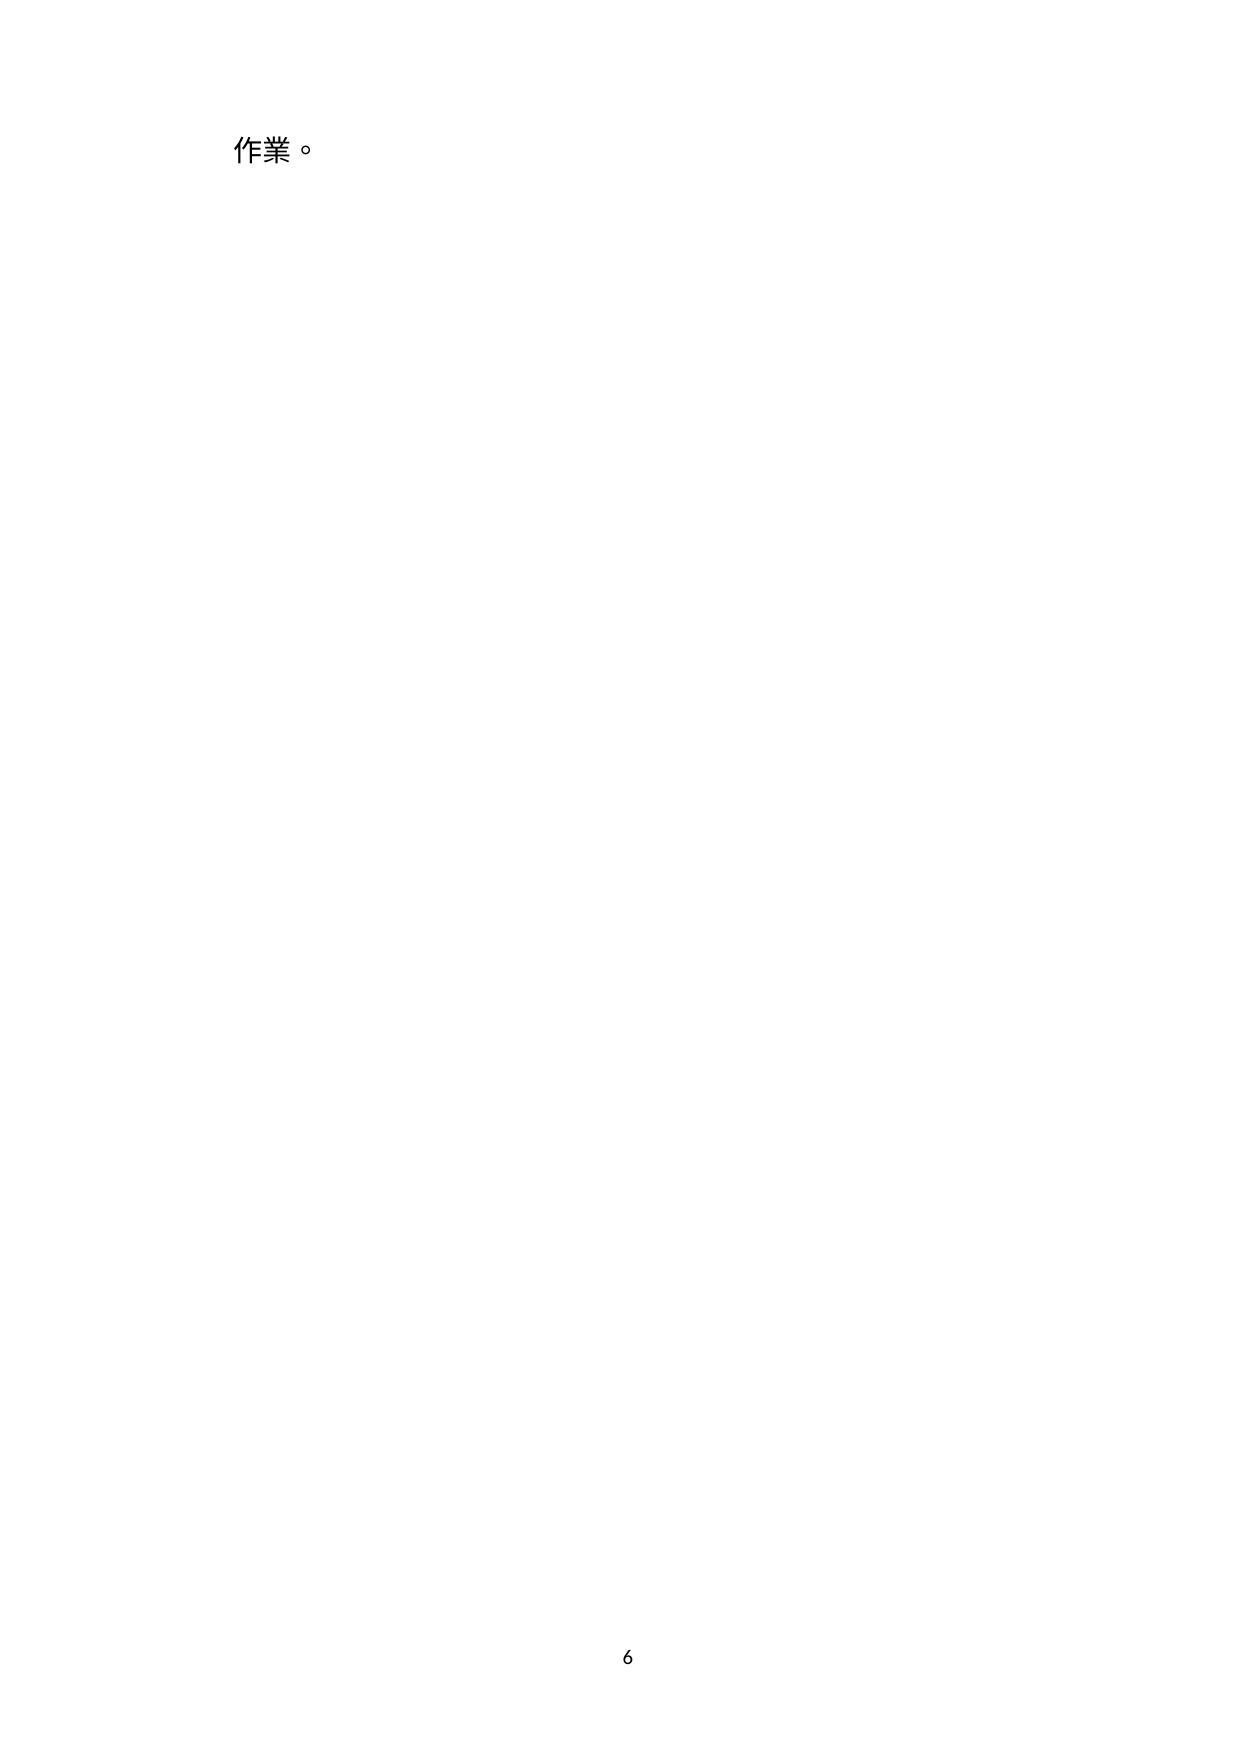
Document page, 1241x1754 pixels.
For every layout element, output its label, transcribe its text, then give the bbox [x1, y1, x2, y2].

list 作業。 [233, 125, 1122, 171]
